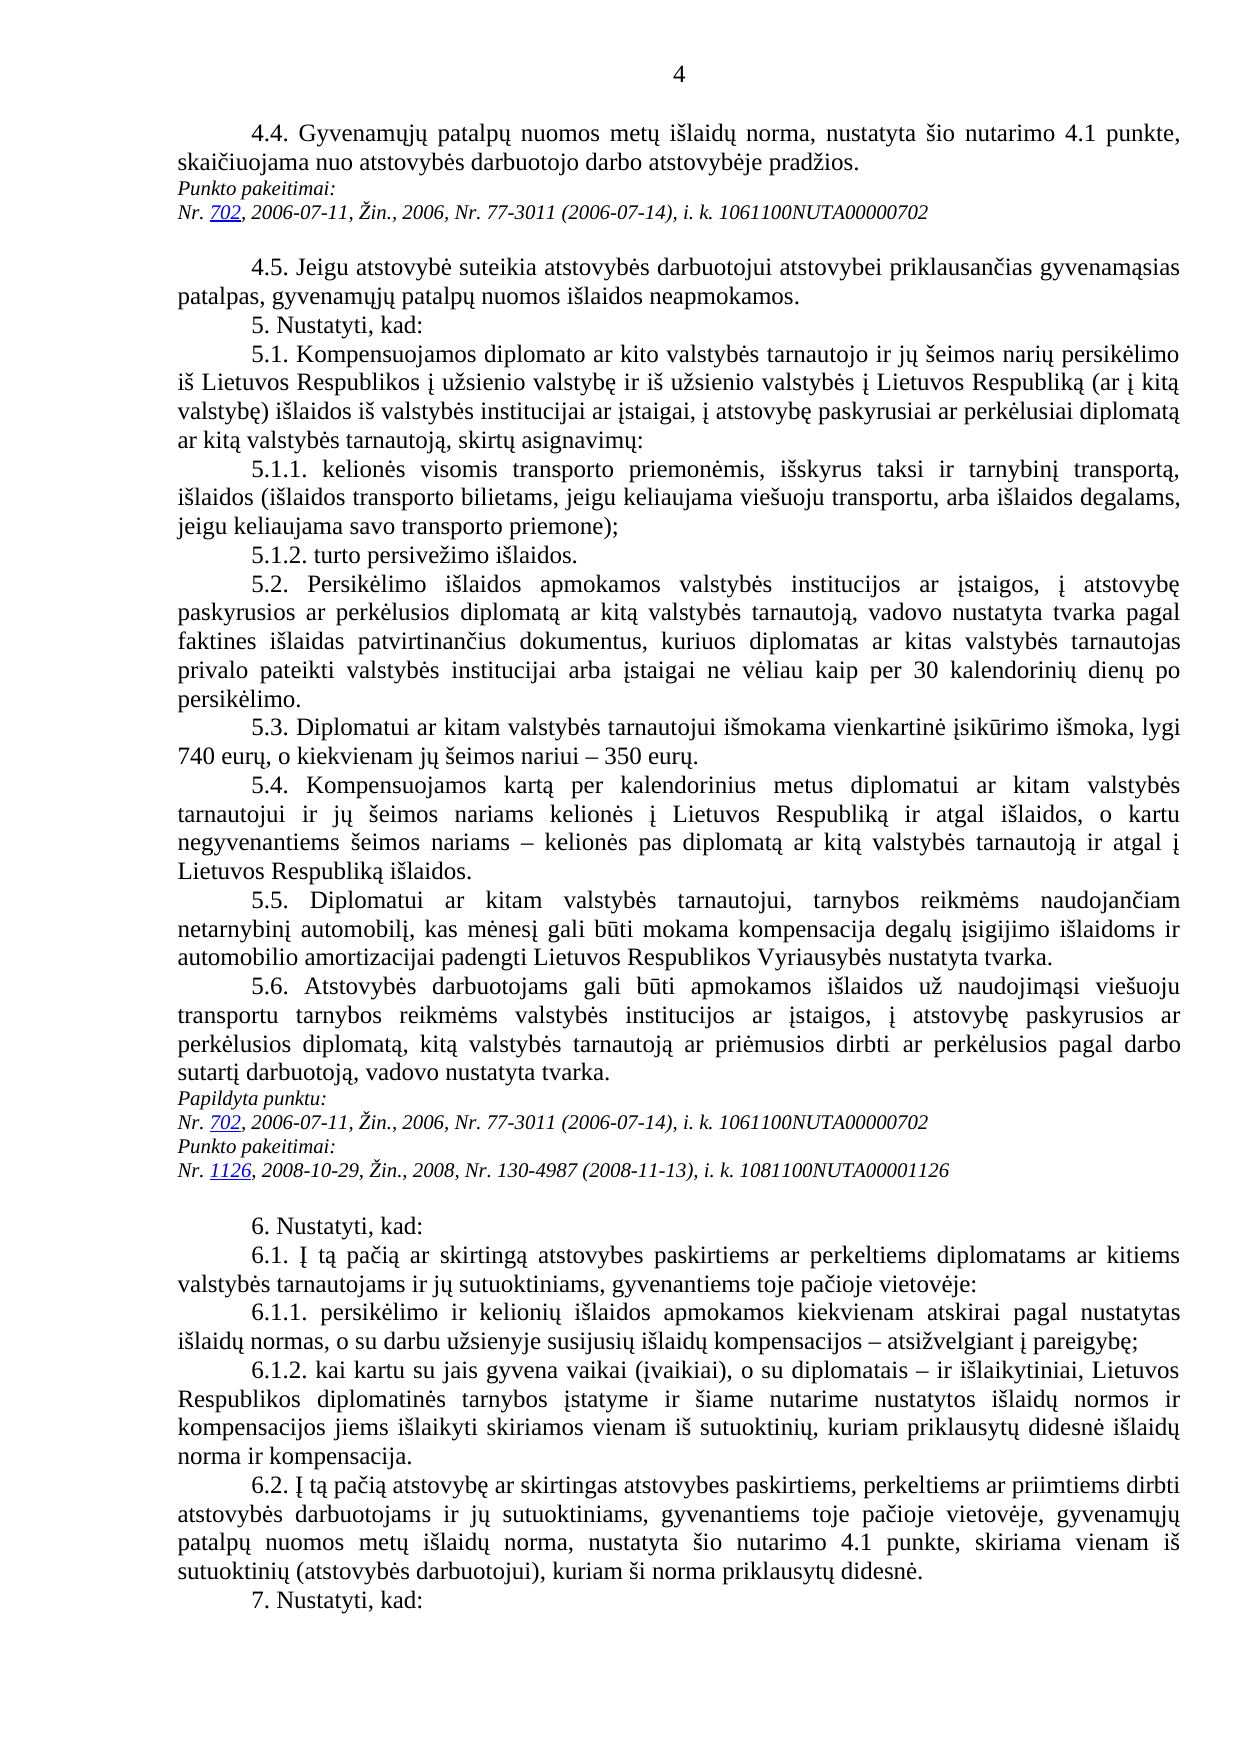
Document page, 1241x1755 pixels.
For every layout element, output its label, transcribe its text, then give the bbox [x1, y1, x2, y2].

text Nr. 702, 2006-07-11, Žin., 2006, Nr. 77-3011 (2006-07-14), i. k. 1061100NUTA00000702 [177, 200, 1181, 224]
text 5.3. Diplomatui ar kitam valstybės tarnautojui išmokama vienkartinė įsikūrimo išmoka, lygi 740 eurų, o kiekvienam jų šeimos nariui – 350 eurų. [177, 712, 1181, 770]
text 5.5. Diplomatui ar kitam valstybės tarnautojui, tarnybos reikmėms naudojančiam netarnybinį automobilį, kas mėnesį gali būti mokama kompensacija degalų įsigijimo išlaidoms ir automobilio amortizacijai padengti Lietuvos Respublikos Vyriausybės nustatyta tvarka. [177, 885, 1181, 971]
text 4.4. Gyvenamųjų patalpų nuomos metų išlaidų norma, nustatyta šio nutarimo 4.1 punkte, skaičiuojama nuo atstovybės darbuotojo darbo atstovybėje pradžios. [177, 118, 1181, 176]
text 6.1.1. persikėlimo ir kelionių išlaidos apmokamos kiekvienam atskirai pagal nustatytas išlaidų normas, o su darbu užsienyje susijusių išlaidų kompensacijos – atsižvelgiant į pareigybę; [177, 1297, 1181, 1355]
text 6. Nustatyti, kad: [177, 1211, 1181, 1240]
text Punkto pakeitimai: [177, 176, 1181, 200]
text 5.6. Atstovybės darbuotojams gali būti apmokamos išlaidos už naudojimąsi viešuoju transportu tarnybos reikmėms valstybės institucijos ar įstaigos, į atstovybę paskyrusios ar perkėlusios diplomatą, kitą valstybės tarnautoją ar priėmusios dirbti ar perkėlusios pagal darbo sutartį darbuotoją, vadovo nustatyta tvarka. [177, 971, 1181, 1086]
text 6.1.2. kai kartu su jais gyvena vaikai (įvaikiai), o su diplomatais – ir išlaikytiniai, Lietuvos Respublikos diplomatinės tarnybos įstatyme ir šiame nutarime nustatytos išlaidų normos ir kompensacijos jiems išlaikyti skiriamos vienam iš sutuoktinių, kuriam priklausytų didesnė išlaidų norma ir kompensacija. [177, 1355, 1181, 1470]
text Papildyta punktu: [177, 1086, 1181, 1110]
text 5.1. Kompensuojamos diplomato ar kito valstybės tarnautojo ir jų šeimos narių persikėlimo iš Lietuvos Respublikos į užsienio valstybę ir iš užsienio valstybės į Lietuvos Respubliką (ar į kitą valstybę) išlaidos iš valstybės institucijai ar įstaigai, į atstovybę paskyrusiai ar perkėlusiai diplomatą ar kitą valstybės tarnautoją, skirtų asignavimų: [177, 339, 1181, 454]
text 5.4. Kompensuojamos kartą per kalendorinius metus diplomatui ar kitam valstybės tarnautojui ir jų šeimos nariams kelionės į Lietuvos Respubliką ir atgal išlaidos, o kartu negyvenantiems šeimos nariams – kelionės pas diplomatą ar kitą valstybės tarnautoją ir atgal į Lietuvos Respubliką išlaidos. [177, 770, 1181, 885]
text 5.1.1. kelionės visomis transporto priemonėmis, išskyrus taksi ir tarnybinį transportą, išlaidos (išlaidos transporto bilietams, jeigu keliaujama viešuoju transportu, arba išlaidos degalams, jeigu keliaujama savo transporto priemone); [177, 454, 1181, 540]
text 5.2. Persikėlimo išlaidos apmokamos valstybės institucijos ar įstaigos, į atstovybę paskyrusios ar perkėlusios diplomatą ar kitą valstybės tarnautoją, vadovo nustatyta tvarka pagal faktines išlaidas patvirtinančius dokumentus, kuriuos diplomatas ar kitas valstybės tarnautojas privalo pateikti valstybės institucijai arba įstaigai ne vėliau kaip per 30 kalendorinių dienų po persikėlimo. [177, 569, 1181, 712]
text 6.2. Į tą pačią atstovybę ar skirtingas atstovybes paskirtiems, perkeltiems ar priimtiems dirbti atstovybės darbuotojams ir jų sutuoktiniams, gyvenantiems toje pačioje vietovėje, gyvenamųjų patalpų nuomos metų išlaidų norma, nustatyta šio nutarimo 4.1 punkte, skiriama vienam iš sutuoktinių (atstovybės darbuotojui), kuriam ši norma priklausytų didesnė. [177, 1470, 1181, 1585]
text 5.1.2. turto persivežimo išlaidos. [177, 540, 1181, 569]
text 6.1. Į tą pačią ar skirtingą atstovybes paskirtiems ar perkeltiems diplomatams ar kitiems valstybės tarnautojams ir jų sutuoktiniams, gyvenantiems toje pačioje vietovėje: [177, 1240, 1181, 1297]
text Nr. 1126, 2008-10-29, Žin., 2008, Nr. 130-4987 (2008-11-13), i. k. 1081100NUTA00001126 [177, 1158, 1181, 1182]
text 7. Nustatyti, kad: [177, 1585, 1181, 1614]
text 4.5. Jeigu atstovybė suteikia atstovybės darbuotojui atstovybei priklausančias gyvenamąsias patalpas, gyvenamųjų patalpų nuomos išlaidos neapmokamos. [177, 252, 1181, 310]
text Nr. 702, 2006-07-11, Žin., 2006, Nr. 77-3011 (2006-07-14), i. k. 1061100NUTA00000702 [177, 1110, 1181, 1134]
text 5. Nustatyti, kad: [177, 310, 1181, 339]
text Punkto pakeitimai: [177, 1134, 1181, 1158]
